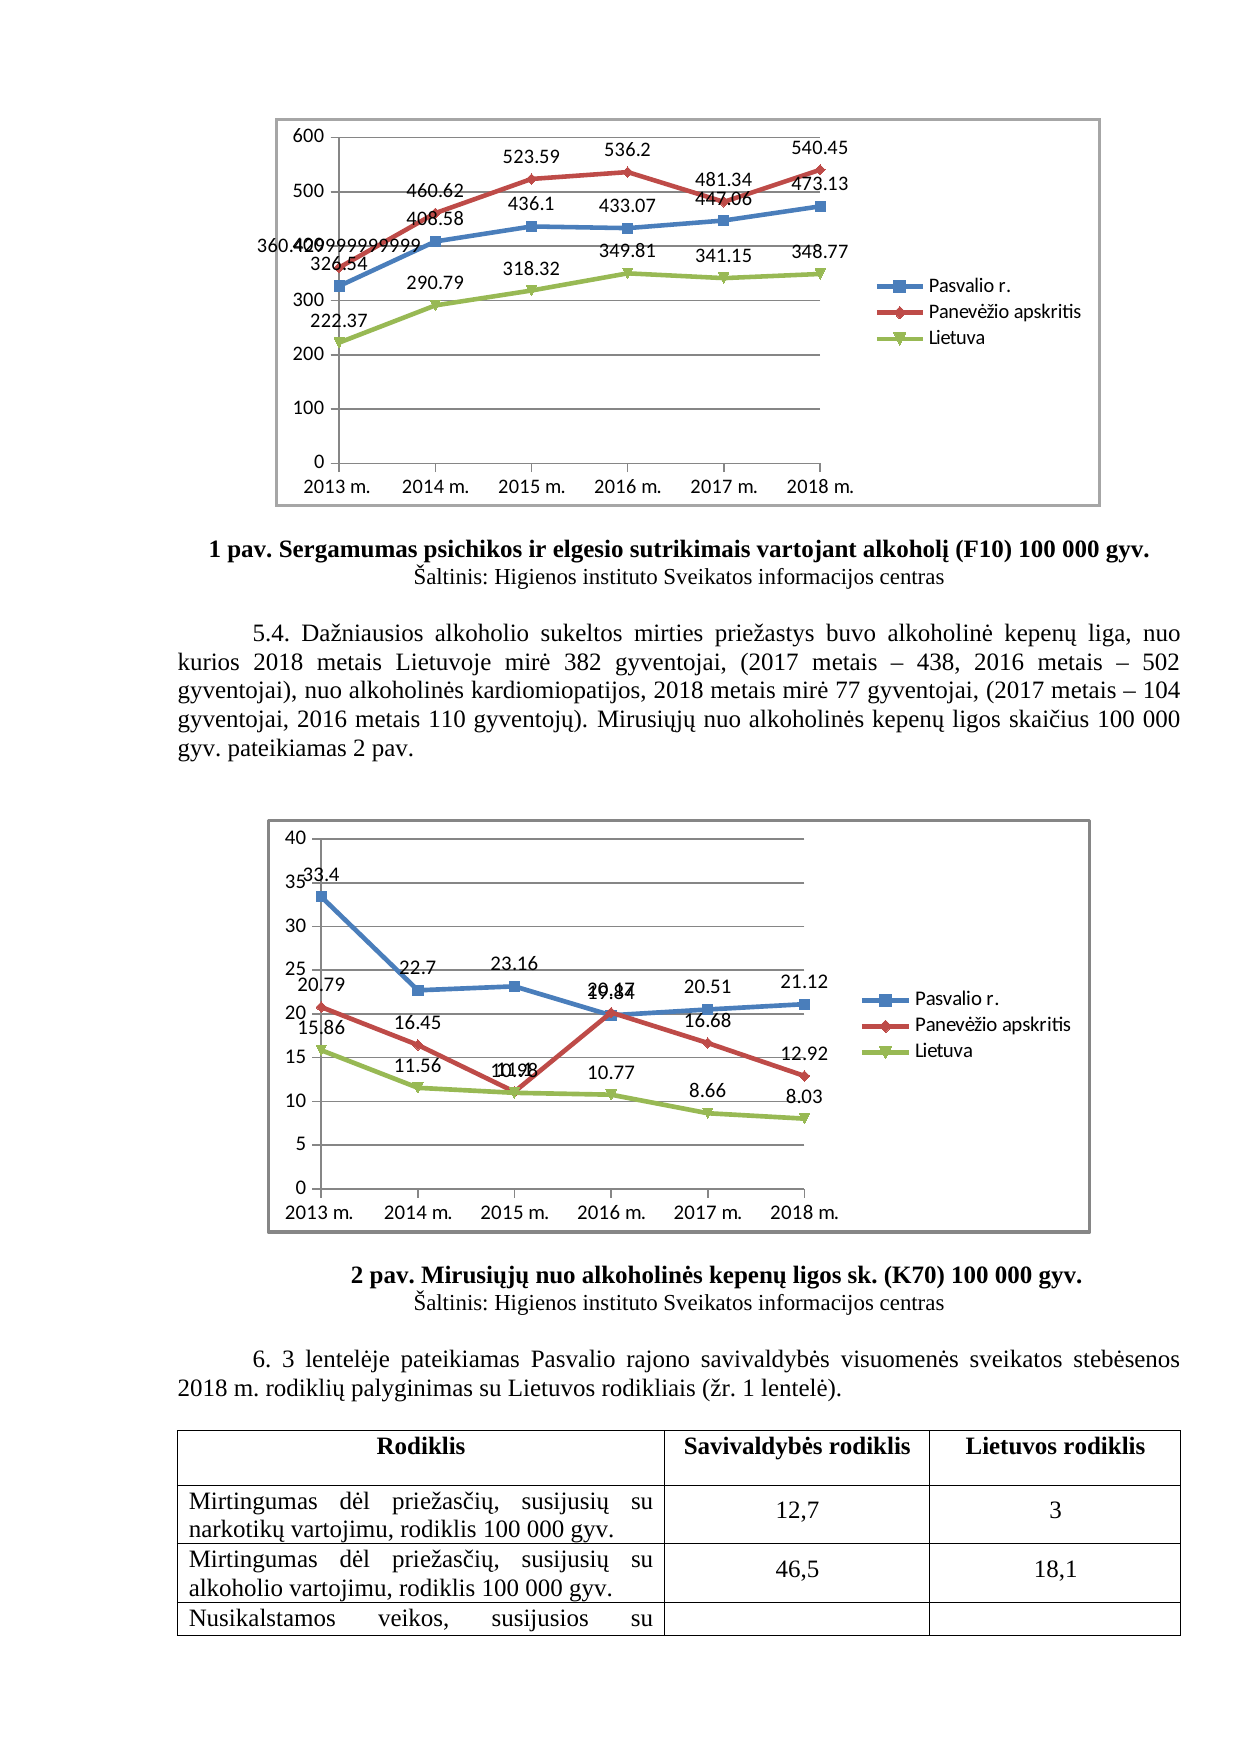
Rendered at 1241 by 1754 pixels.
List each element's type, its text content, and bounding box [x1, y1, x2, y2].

text 5.4. Dažniausios alkoholio sukeltos mirties priežastys buvo alkoholinė kepenų liga, nuo kurios 2018 metais Lietuvoje mirė 382 gyventojai, (2017 metais – 438, 2016 metais – 502 gyventojai), nuo alkoholinės kardiomiopatijos, 2018 metais mirė 77 gyventojai, (2017 metais – 104 gyventojai, 2016 metais 110 gyventojų). Mirusiųjų nuo alkoholinės kepenų ligos skaičius 100 000 gyv. pateikiamas 2 pav. [177, 618, 1181, 762]
table_cell Mirtingumas dėl priežasčių, susijusių su narkotikų vartojimu, rodiklis 100 000 gyv. [178, 1486, 664, 1543]
text 1 pav. Sergamumas psichikos ir elgesio sutrikimais vartojant alkoholį (F10) 100 000 gyv. [177, 534, 1181, 563]
text 2 pav. Mirusiųjų nuo alkoholinės kepenų ligos sk. (K70) 100 000 gyv. [177, 1260, 1181, 1289]
text Šaltinis: Higienos instituto Sveikatos informacijos centras [177, 563, 1181, 589]
table_header Lietuvos rodiklis [930, 1431, 1180, 1485]
table_cell 3 [930, 1486, 1180, 1543]
table_cell Mirtingumas dėl priežasčių, susijusių su alkoholio vartojimu, rodiklis 100 000 gyv. [178, 1544, 664, 1602]
table_cell [665, 1603, 929, 1635]
table_cell Nusikalstamos veikos, susijusios su [178, 1603, 664, 1635]
table_cell [930, 1603, 1180, 1635]
table_header Rodiklis [178, 1431, 664, 1485]
table_cell 18,1 [930, 1544, 1180, 1602]
text 6. 3 lentelėje pateikiamas Pasvalio rajono savivaldybės visuomenės sveikatos stebėsenos 2018 m. rodiklių palyginimas su Lietuvos rodikliais (žr. 1 lentelė). [177, 1344, 1181, 1401]
table_header Savivaldybės rodiklis [665, 1431, 929, 1485]
table_cell 12,7 [665, 1486, 929, 1543]
table_cell 46,5 [665, 1544, 929, 1602]
text Šaltinis: Higienos instituto Sveikatos informacijos centras [177, 1289, 1181, 1315]
